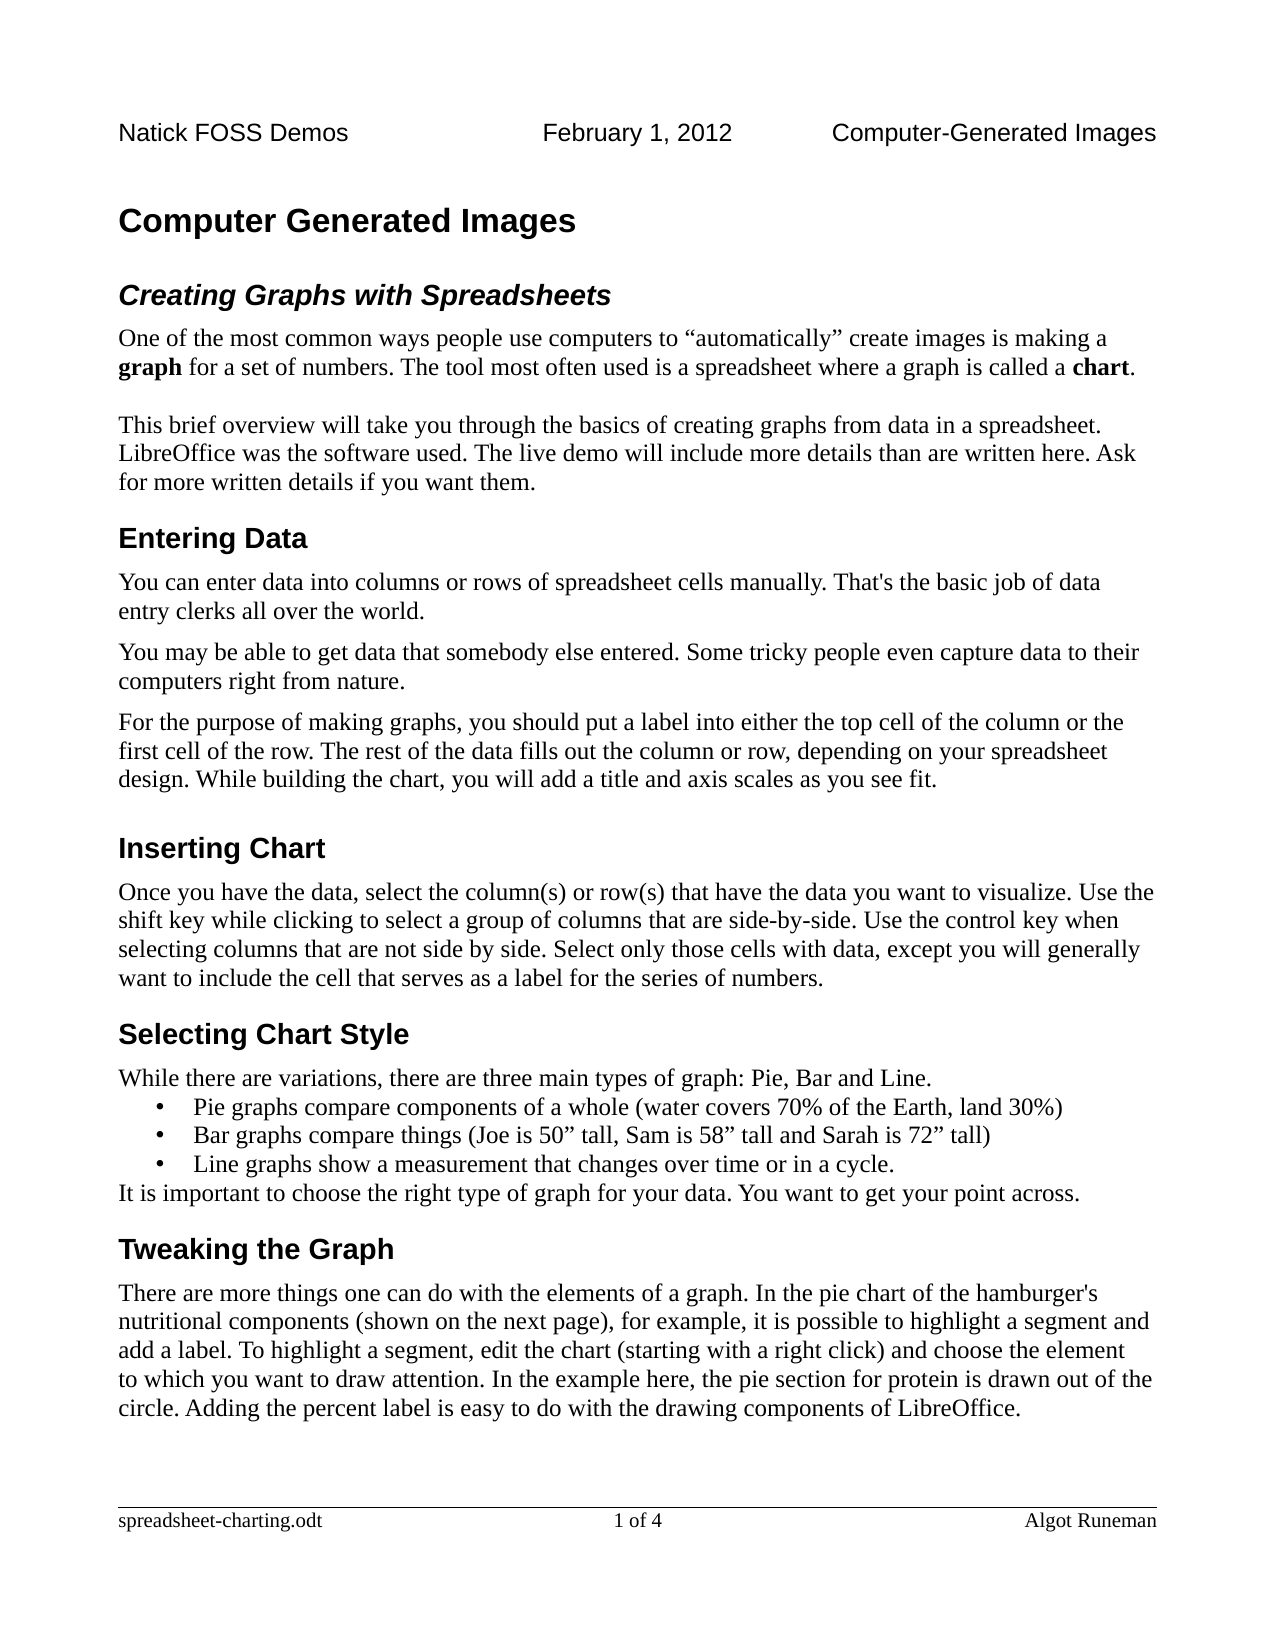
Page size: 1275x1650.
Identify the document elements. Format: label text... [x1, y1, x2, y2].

text This brief overview will take you through the basics of creating graphs from data in a spreadsheet. LibreOffice was the software used. The live demo will include more details than are written here. Ask for more written details if you want them. [118, 410, 1157, 496]
list Line graphs show a measurement that changes over time or in a cycle. [156, 1149, 1157, 1178]
subtitle Inserting Chart [118, 831, 1157, 864]
subtitle Tweaking the Graph [118, 1232, 1157, 1265]
text Once you have the data, select the column(s) or row(s) that have the data you want to visualize. Use the shift key while clicking to select a group of columns that are side-by-side. Use the control key when selecting columns that are not side by side. Select only those cells with data, except you will generally want to include the cell that serves as a label for the series of numbers. [118, 877, 1157, 992]
subtitle Entering Data [118, 521, 1157, 554]
text While there are variations, there are three main types of graph: Pie, Bar and Line. [118, 1063, 1157, 1092]
list Bar graphs compare things (Joe is 50” tall, Sam is 58” tall and Sarah is 72” tall) [156, 1120, 1157, 1149]
subtitle Selecting Chart Style [118, 1017, 1157, 1050]
list Pie graphs compare components of a whole (water covers 70% of the Earth, land 30%) [156, 1092, 1157, 1120]
text One of the most common ways people use computers to “automatically” create images is making a graph for a set of numbers. The tool most often used is a spreadsheet where a graph is called a chart. [118, 323, 1157, 381]
text There are more things one can do with the elements of a graph. In the pie chart of the hamburger's nutritional components (shown on the next page), for example, it is possible to highlight a segment and add a label. To highlight a segment, edit the chart (starting with a right click) and choose the element to which you want to draw attention. In the example here, the pie section for protein is drawn out of the circle. Adding the percent label is easy to do with the drawing components of LibreOffice. [118, 1278, 1157, 1421]
text You may be able to get data that somebody else entered. Some tricky people even capture data to their computers right from nature. [118, 637, 1157, 694]
subtitle Creating Graphs with Spreadsheets [118, 277, 1157, 311]
text You can enter data into columns or rows of spreadsheet cells manually. That's the basic job of data entry clerks all over the world. [118, 567, 1157, 624]
text It is important to choose the right type of graph for your data. You want to get your point across. [118, 1178, 1157, 1207]
subtitle Computer Generated Images [118, 201, 1157, 240]
text For the purpose of making graphs, you should put a label into either the top cell of the column or the first cell of the row. The rest of the data fills out the column or row, depending on your spreadsheet design. While building the chart, you will add a title and axis scales as you see fit. [118, 707, 1157, 793]
